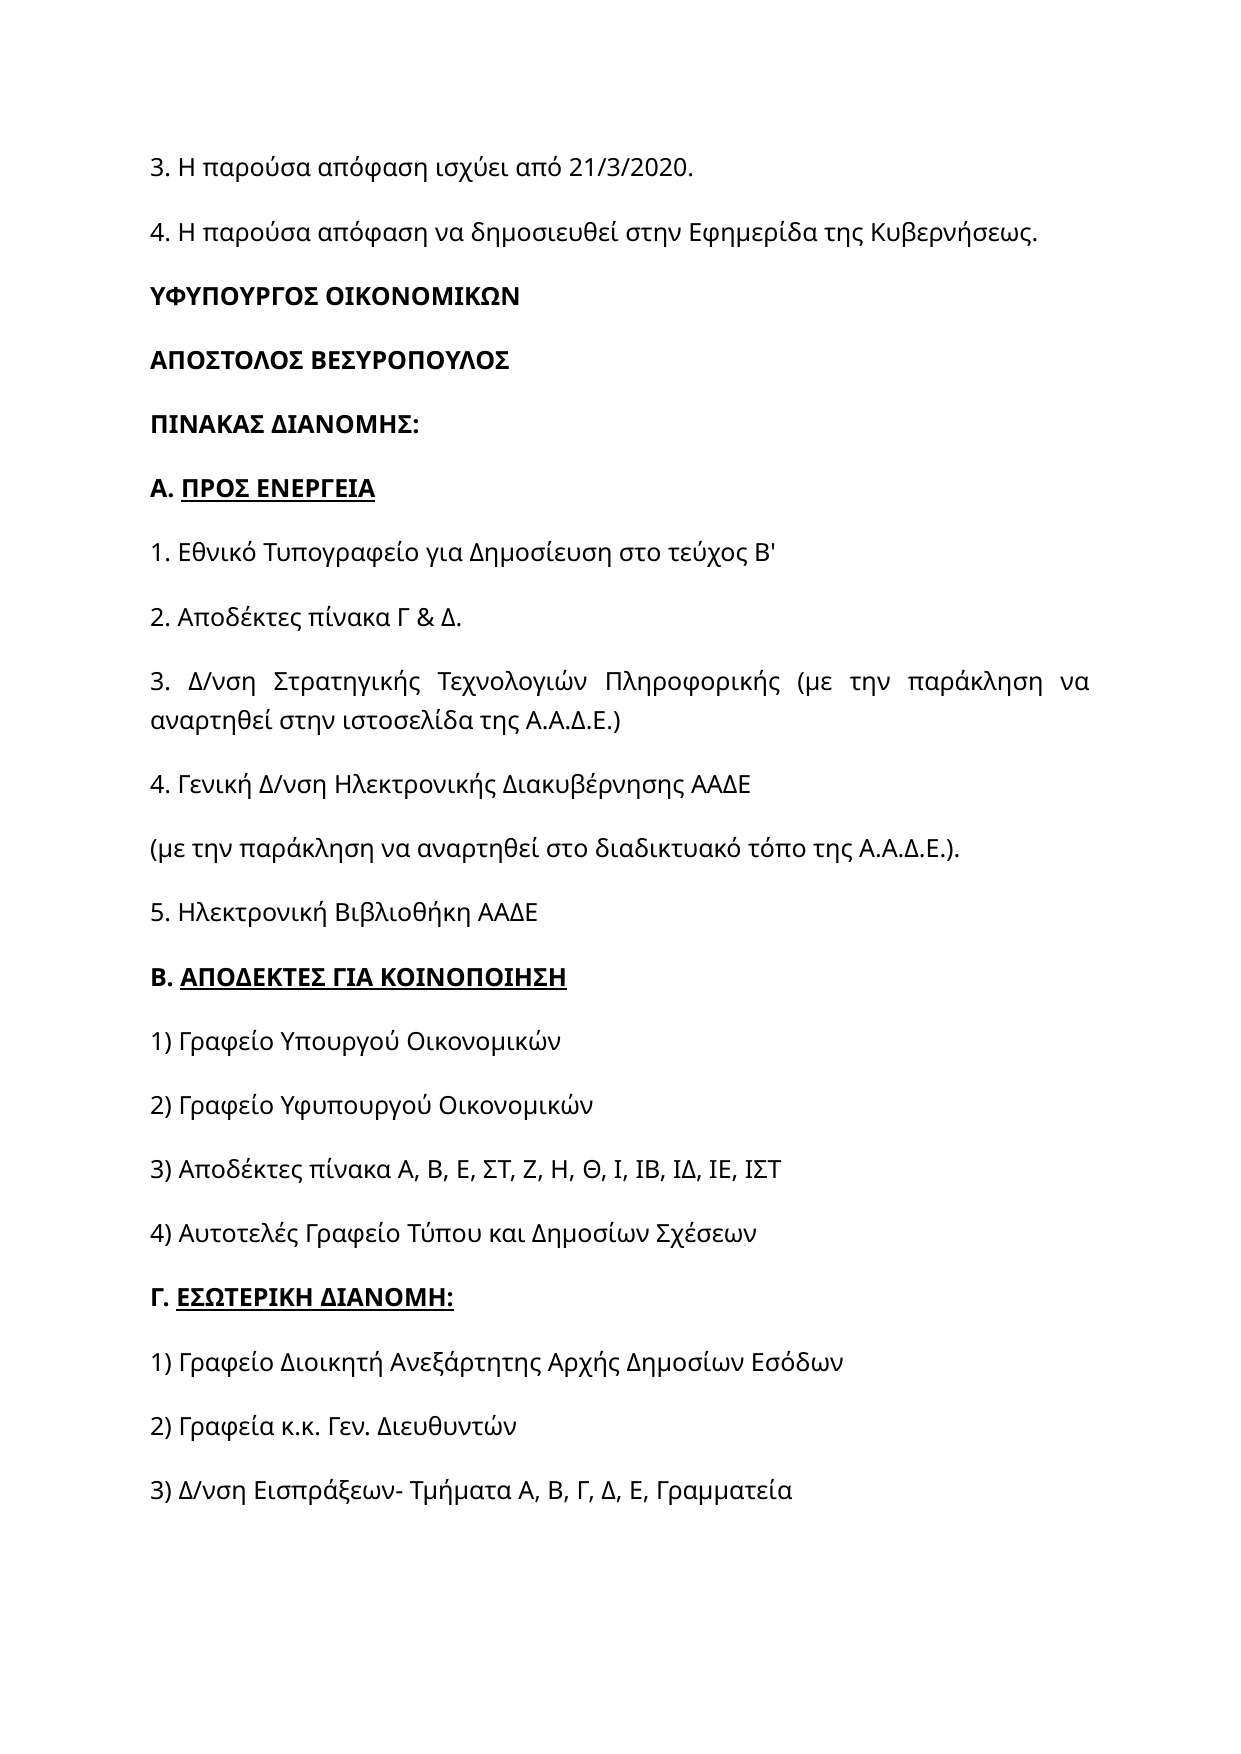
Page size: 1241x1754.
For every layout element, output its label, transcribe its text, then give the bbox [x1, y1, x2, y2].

text (με την παράκληση να αναρτηθεί στο διαδικτυακό τόπο της Α.Α.Δ.Ε.). [150, 831, 1090, 865]
text 4) Αυτοτελές Γραφείο Τύπου και Δημοσίων Σχέσεων [150, 1216, 1090, 1250]
text ΥΦΥΠΟΥΡΓΟΣ ΟΙΚΟΝΟΜΙΚΩΝ [150, 278, 1090, 312]
text 3. Δ/νση Στρατηγικής Τεχνολογιών Πληροφορικής (με την παράκληση να αναρτηθεί στην ιστοσελίδα της Α.Α.Δ.Ε.) [150, 663, 1090, 737]
text Γ. ΕΣΩΤΕΡΙΚΗ ΔΙΑΝΟΜΗ: [150, 1280, 1090, 1314]
text 1) Γραφείο Διοικητή Ανεξάρτητης Αρχής Δημοσίων Εσόδων [150, 1344, 1090, 1378]
text 1. Εθνικό Τυπογραφείο για Δημοσίευση στο τεύχος Β' [150, 535, 1090, 569]
text Α. ΠΡΟΣ ΕΝΕΡΓΕΙΑ [150, 471, 1090, 505]
text 4. Γενική Δ/νση Ηλεκτρονικής Διακυβέρνησης ΑΑΔΕ [150, 767, 1090, 801]
text Β. ΑΠΟΔΕΚΤΕΣ ΓΙΑ ΚΟΙΝΟΠΟΙΗΣΗ [150, 959, 1090, 993]
text 4. Η παρούσα απόφαση να δημοσιευθεί στην Εφημερίδα της Κυβερνήσεως. [150, 214, 1090, 248]
text 3. Η παρούσα απόφαση ισχύει από 21/3/2020. [150, 150, 1090, 184]
text 2) Γραφείο Υφυπουργού Οικονομικών [150, 1087, 1090, 1122]
text 2. Αποδέκτες πίνακα Γ & Δ. [150, 599, 1090, 633]
text ΑΠΟΣΤΟΛΟΣ ΒΕΣΥΡΟΠΟΥΛΟΣ [150, 342, 1090, 377]
text 1) Γραφείο Υπουργού Οικονομικών [150, 1023, 1090, 1057]
text 5. Ηλεκτρονική Βιβλιοθήκη ΑΑΔΕ [150, 895, 1090, 929]
text 3) Δ/νση Εισπράξεων- Τμήματα Α, Β, Γ, Δ, Ε, Γραμματεία [150, 1472, 1090, 1507]
text 2) Γραφεία κ.κ. Γεν. Διευθυντών [150, 1408, 1090, 1442]
text 3) Αποδέκτες πίνακα Α, Β, Ε, ΣΤ, Ζ, Η, Θ, Ι, ΙΒ, ΙΔ, ΙΕ, ΙΣΤ [150, 1152, 1090, 1186]
text ΠΙΝΑΚΑΣ ΔΙΑΝΟΜΗΣ: [150, 407, 1090, 441]
